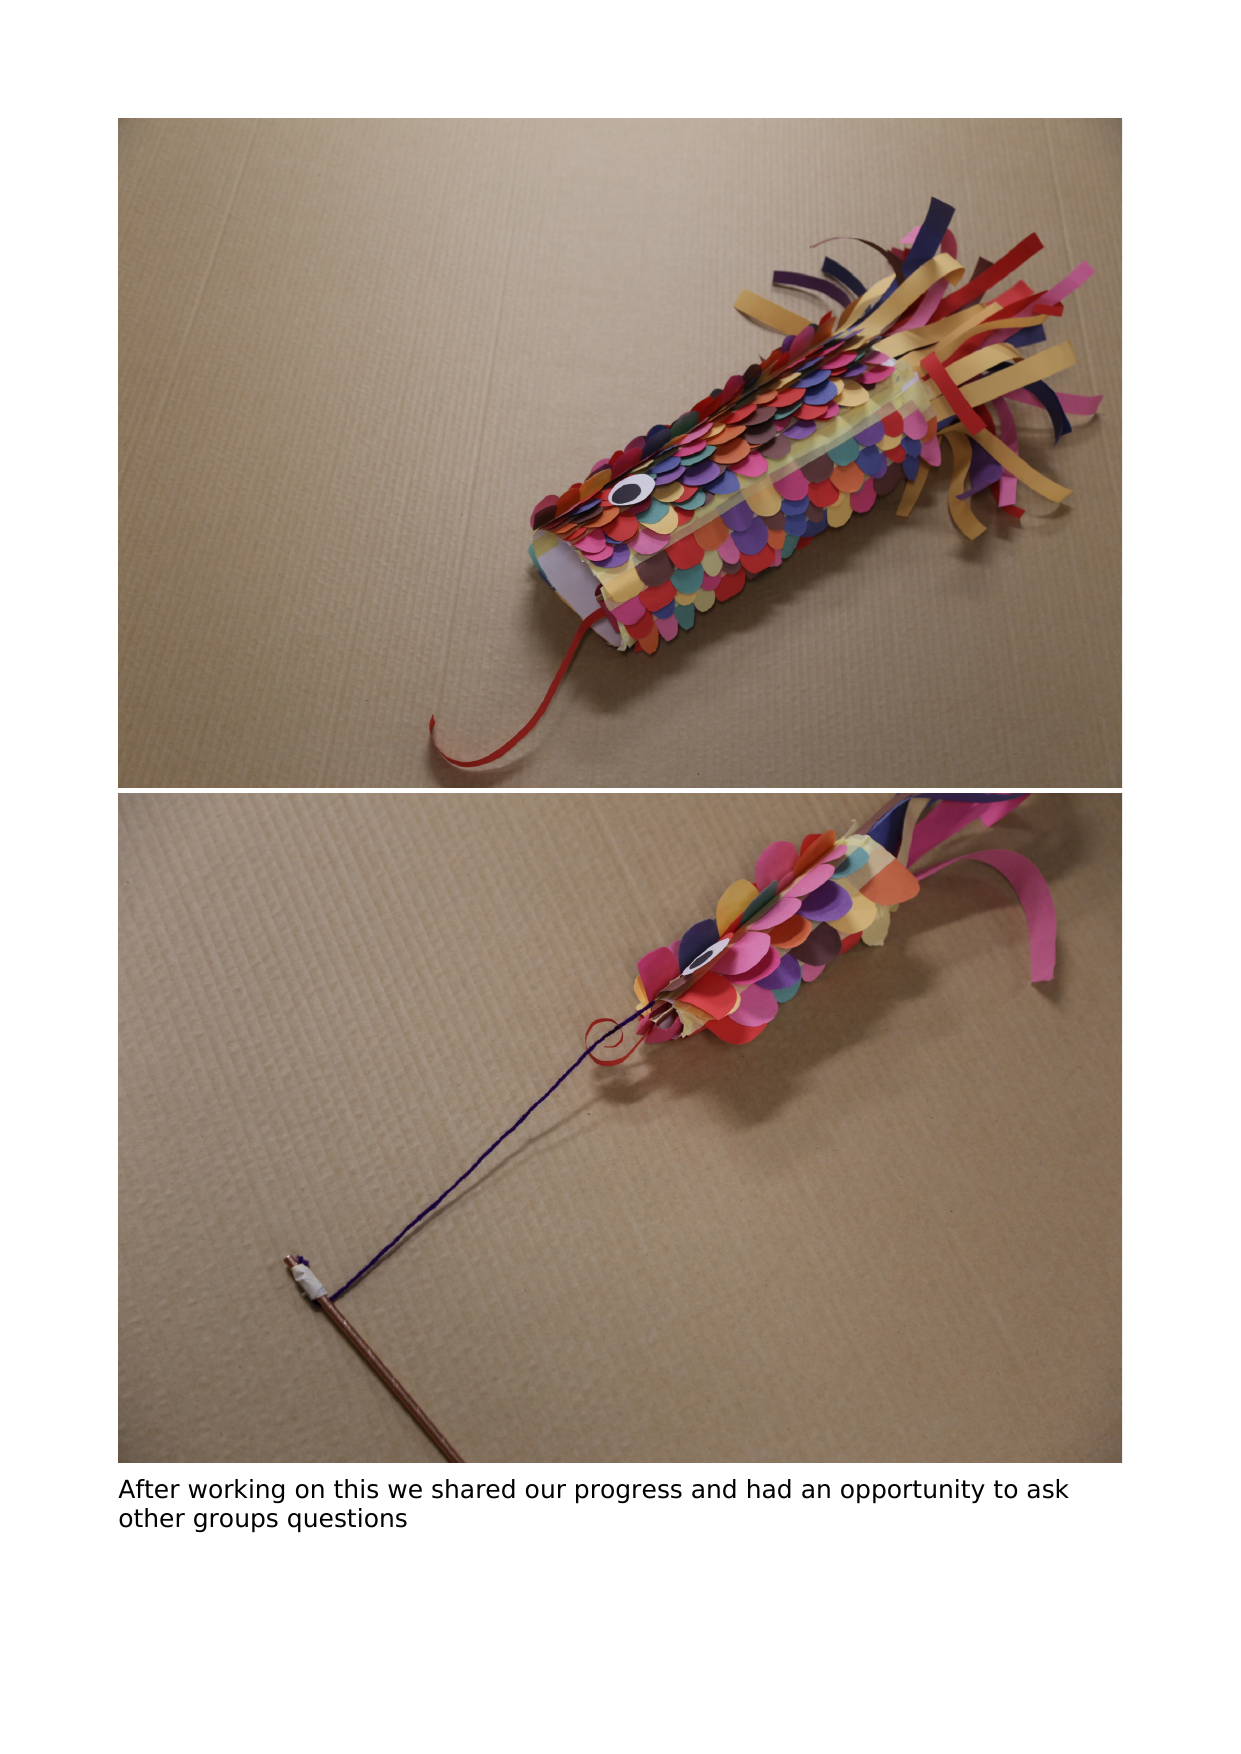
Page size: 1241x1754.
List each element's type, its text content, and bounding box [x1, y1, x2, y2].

text After working on this we shared our progress and had an opportunity to ask other groups questions [118, 1475, 1122, 1533]
picture [118, 118, 1123, 788]
picture [118, 793, 1123, 1463]
